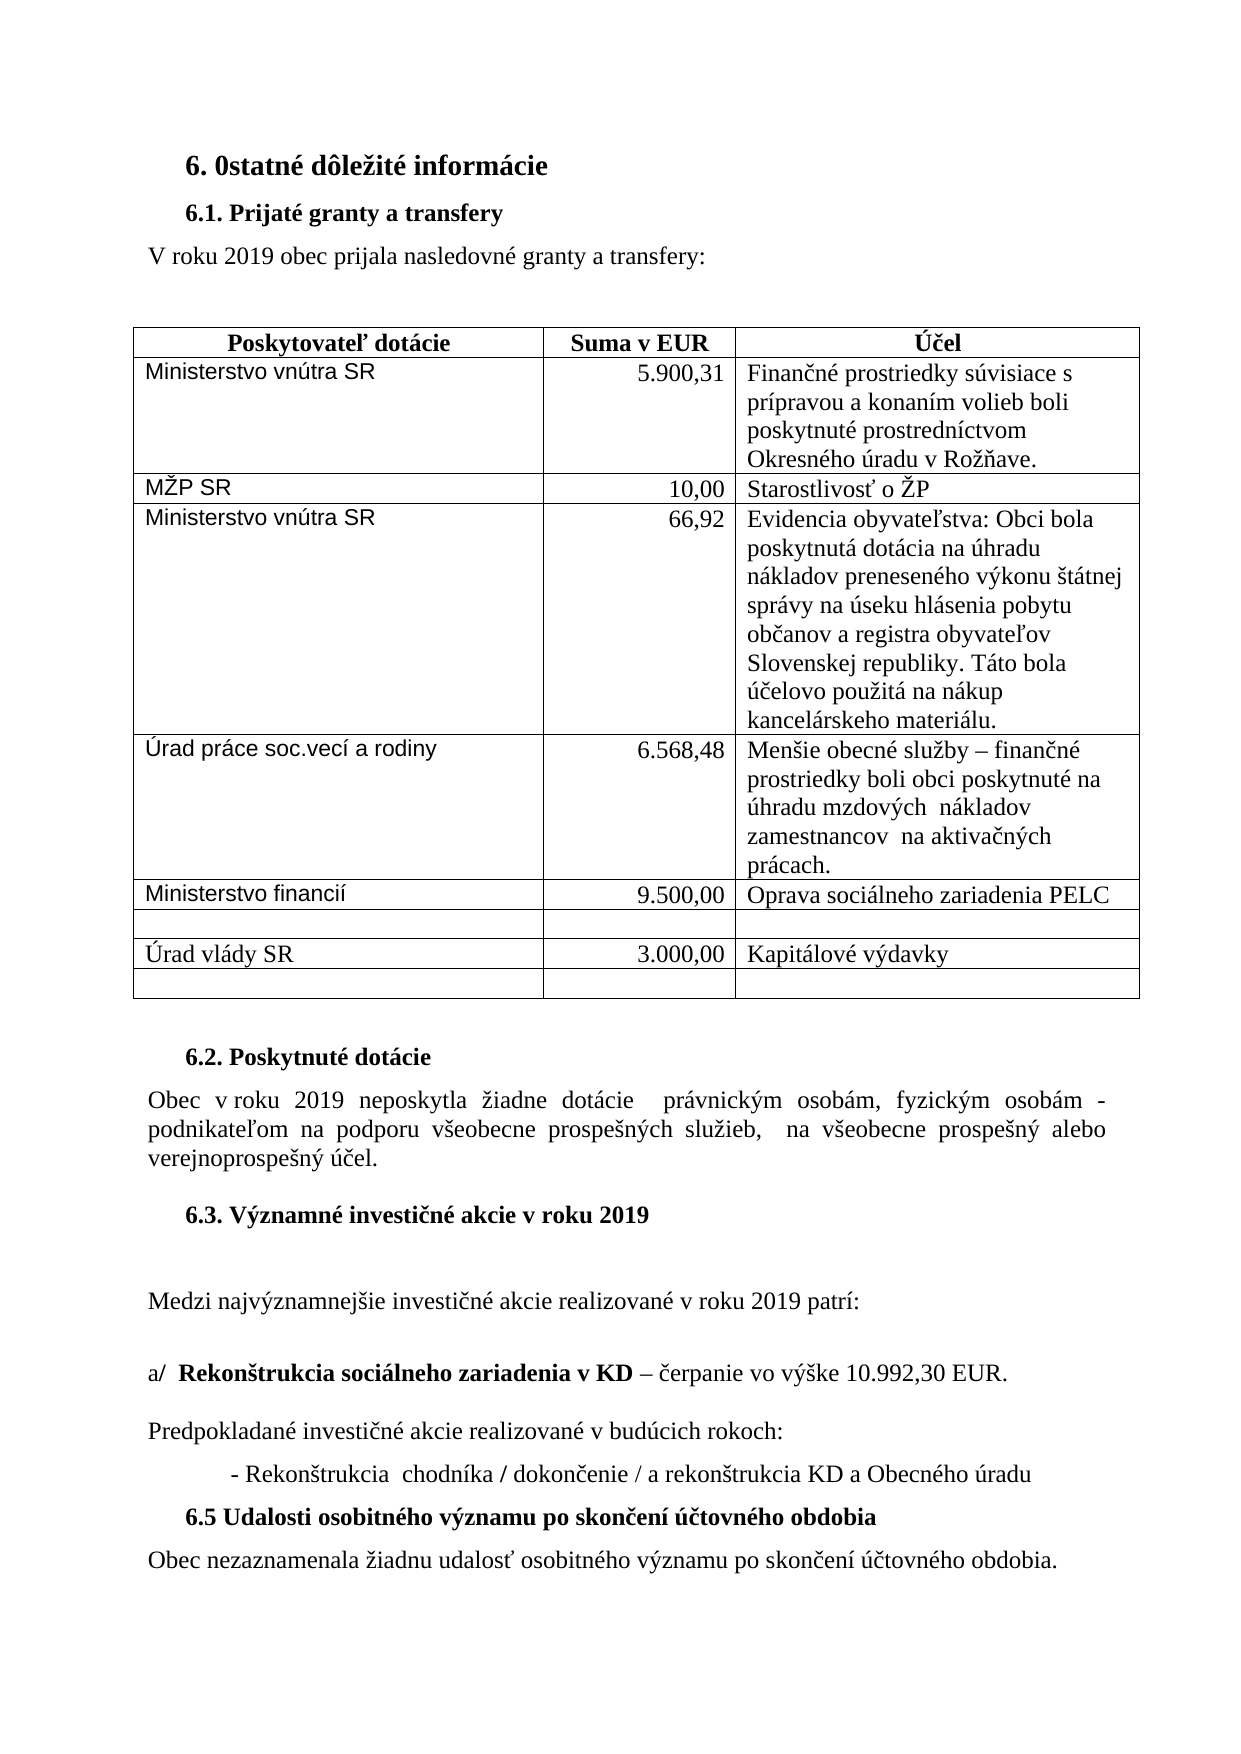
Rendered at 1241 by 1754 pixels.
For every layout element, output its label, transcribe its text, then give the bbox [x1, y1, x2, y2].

text 6.2. Poskytnuté dotácie [185, 1042, 1106, 1071]
text 6.1. Prijaté granty a transfery [185, 198, 1106, 227]
table_cell [736, 969, 1139, 998]
text V roku 2019 obec prijala nasledovné granty a transfery: [148, 241, 1106, 270]
table_cell 3.000,00 [544, 939, 735, 968]
table_cell [544, 969, 735, 998]
table_header Suma v EUR [544, 328, 735, 357]
table_header Poskytovateľ dotácie [134, 328, 543, 357]
table_cell Ministerstvo financií [134, 880, 543, 908]
table_cell [134, 910, 543, 938]
table_cell Úrad vlády SR [134, 939, 543, 968]
table_cell 10,00 [544, 474, 735, 503]
text Medzi najvýznamnejšie investičné akcie realizované v roku 2019 patrí: [148, 1286, 1106, 1315]
text - Rekonštrukcia chodníka / dokončenie / a rekonštrukcia KD a Obecného úradu [230, 1459, 1106, 1488]
table_cell Ministerstvo vnútra SR [134, 504, 543, 734]
table_cell [134, 969, 543, 998]
table_cell Kapitálové výdavky [736, 939, 1139, 968]
text 6. 0statné dôležité informácie [185, 148, 1106, 181]
table_cell 5.900,31 [544, 358, 735, 473]
text 6.3. Významné investičné akcie v roku 2019 [185, 1200, 1106, 1229]
text a/ Rekonštrukcia sociálneho zariadenia v KD – čerpanie vo výške 10.992,30 EUR. [148, 1358, 1106, 1387]
text Obec nezaznamenala žiadnu udalosť osobitného významu po skončení účtovného obdobia. [148, 1545, 1106, 1574]
table_cell Ministerstvo vnútra SR [134, 358, 543, 473]
table_cell MŽP SR [134, 474, 543, 503]
table_cell Finančné prostriedky súvisiace s prípravou a konaním volieb boli poskytnuté prostredníctvom Okresného úradu v Rožňave. [736, 358, 1139, 473]
table_cell Oprava sociálneho zariadenia PELC [736, 880, 1139, 908]
table_cell Starostlivosť o ŽP [736, 474, 1139, 503]
table_cell [544, 910, 735, 938]
text Predpokladané investičné akcie realizované v budúcich rokoch: [148, 1416, 1106, 1444]
text Obec v roku 2019 neposkytla žiadne dotácie právnickým osobám, fyzickým osobám - podnikateľom na podporu všeobecne prospešných služieb, na všeobecne prospešný alebo verejnoprospešný účel. [148, 1085, 1106, 1171]
table_cell 6.568,48 [544, 735, 735, 879]
table_cell Úrad práce soc.vecí a rodiny [134, 735, 543, 879]
table_cell Menšie obecné služby – finančné prostriedky boli obci poskytnuté na úhradu mzdových nákladov zamestnancov na aktivačných prácach. [736, 735, 1139, 879]
table_cell [736, 910, 1139, 938]
text 6.5 Udalosti osobitného významu po skončení účtovného obdobia [185, 1502, 1106, 1531]
table_cell Evidencia obyvateľstva: Obci bola poskytnutá dotácia na úhradu nákladov preneseného výkonu štátnej správy na úseku hlásenia pobytu občanov a registra obyvateľov Slovenskej republiky. Táto bola účelovo použitá na nákup kancelárskeho materiálu. [736, 504, 1139, 734]
table_cell 66,92 [544, 504, 735, 734]
table_cell 9.500,00 [544, 880, 735, 908]
table_header Účel [736, 328, 1139, 357]
